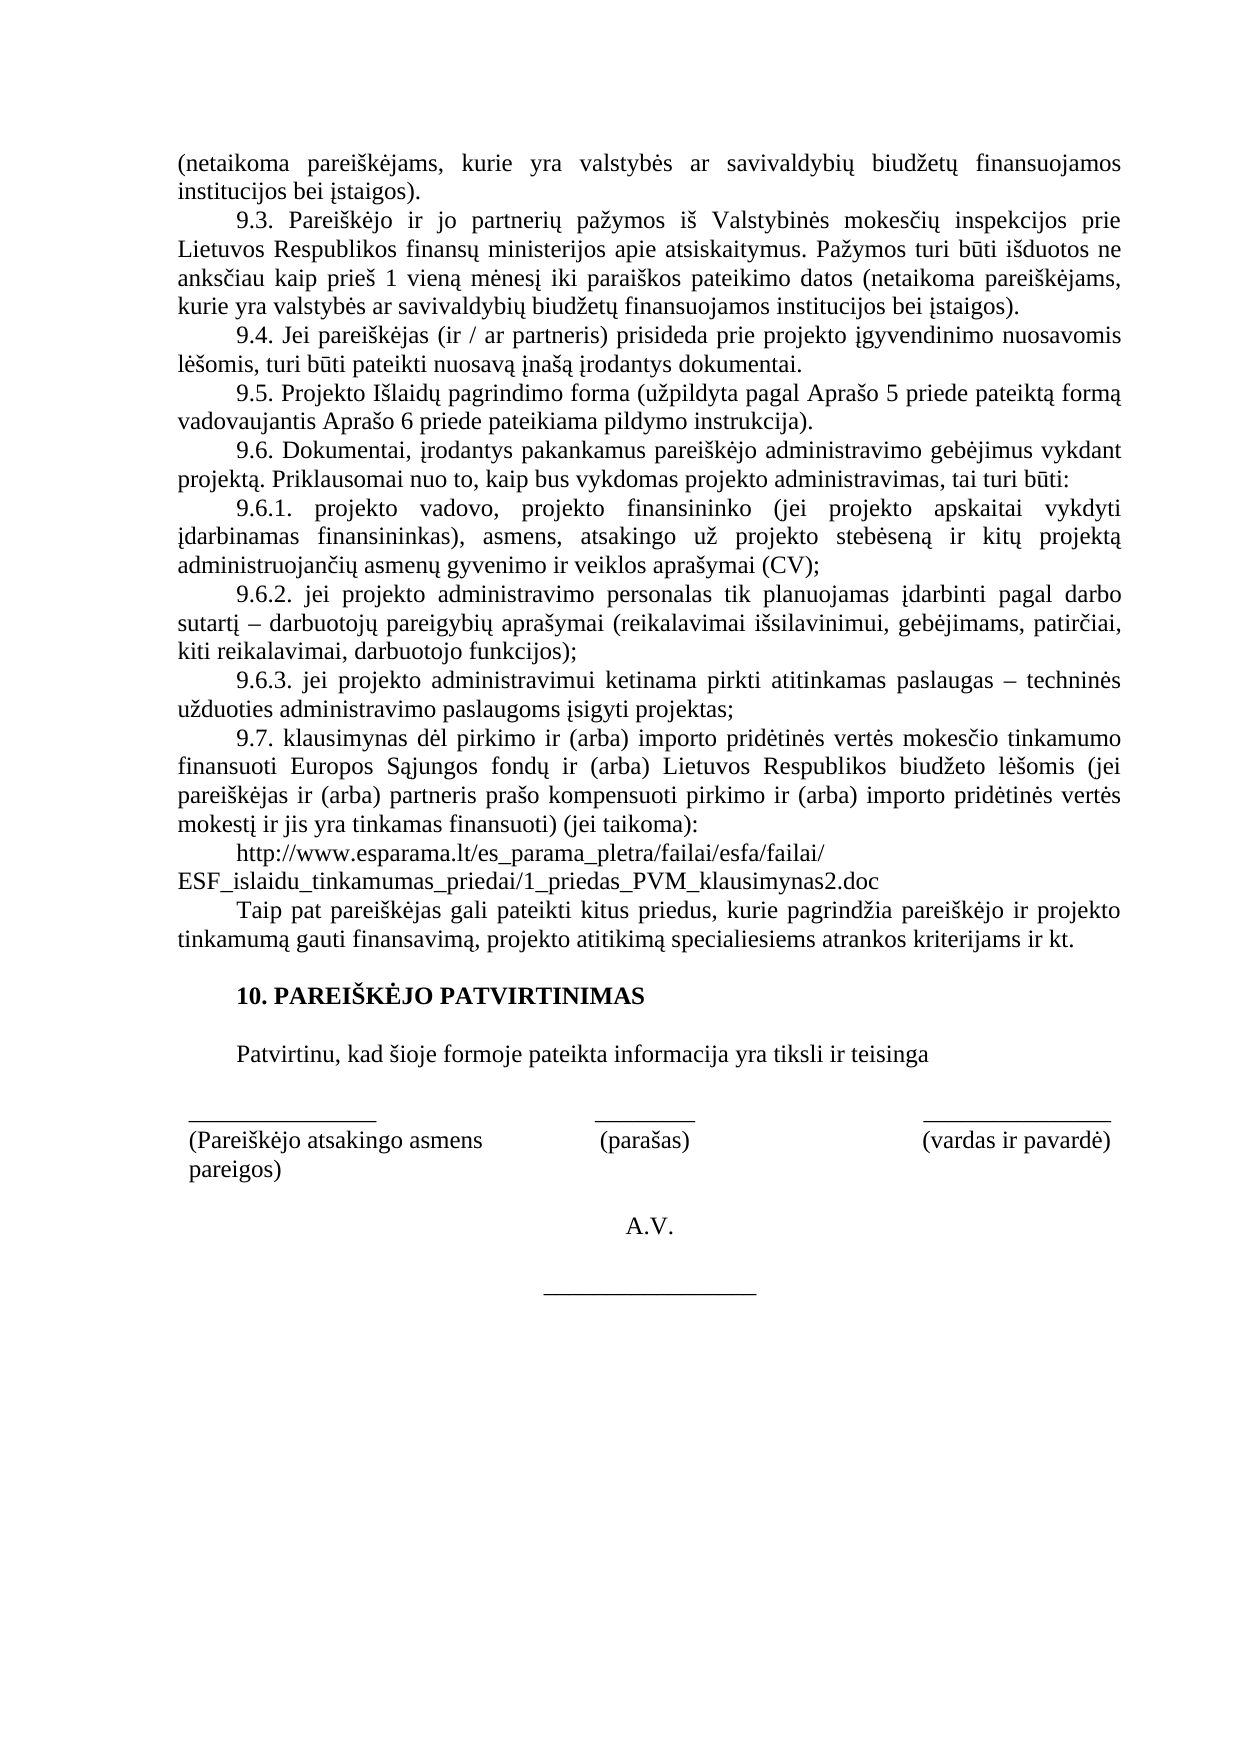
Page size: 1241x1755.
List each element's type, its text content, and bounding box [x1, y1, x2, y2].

text 9.6.2. jei projekto administravimo personalas tik planuojamas įdarbinti pagal darbo sutartį – darbuotojų pareigybių aprašymai (reikalavimai išsilavinimui, gebėjimams, patirčiai, kiti reikalavimai, darbuotojo funkcijos); [177, 579, 1122, 665]
text 9.6.3. jei projekto administravimui ketinama pirkti atitinkamas paslaugas – techninės užduoties administravimo paslaugoms įsigyti projektas; [177, 665, 1122, 723]
text 9.5. Projekto Išlaidų pagrindimo forma (užpildyta pagal Aprašo 5 priede pateiktą formą vadovaujantis Aprašo 6 priede pateikiama pildymo instrukcija). [177, 378, 1122, 435]
text 9.4. Jei pareiškėjas (ir / ar partneris) prisideda prie projekto įgyvendinimo nuosavomis lėšomis, turi būti pateikti nuosavą įnašą įrodantys dokumentai. [177, 320, 1122, 378]
text Taip pat pareiškėjas gali pateikti kitus priedus, kurie pagrindžia pareiškėjo ir projekto tinkamumą gauti finansavimą, projekto atitikimą specialiesiems atrankos kriterijams ir kt. [177, 895, 1122, 953]
text 9.7. klausimynas dėl pirkimo ir (arba) importo pridėtinės vertės mokesčio tinkamumo finansuoti Europos Sąjungos fondų ir (arba) Lietuvos Respublikos biudžeto lėšomis (jei pareiškėjas ir (arba) partneris prašo kompensuoti pirkimo ir (arba) importo pridėtinės vertės mokestį ir jis yra tinkamas finansuoti) (jei taikoma): [177, 723, 1122, 838]
text 9.6. Dokumentai, įrodantys pakankamus pareiškėjo administravimo gebėjimus vykdant projektą. Priklausomai nuo to, kaip bus vykdomas projekto administravimas, tai turi būti: [177, 435, 1122, 493]
text 9.3. Pareiškėjo ir jo partnerių pažymos iš Valstybinės mokesčių inspekcijos prie Lietuvos Respublikos finansų ministerijos apie atsiskaitymus. Pažymos turi būti išduotos ne anksčiau kaip prieš 1 vieną mėnesį iki paraiškos pateikimo datos (netaikoma pareiškėjams, kurie yra valstybės ar savivaldybių biudžetų finansuojamos institucijos bei įstaigos). [177, 205, 1122, 320]
table_header ________ (parašas) [551, 1096, 738, 1183]
text (netaikoma pareiškėjams, kurie yra valstybės ar savivaldybių biudžetų finansuojamos institucijos bei įstaigos). [177, 148, 1122, 205]
text 9.6.1. projekto vadovo, projekto finansininko (jei projekto apskaitai vykdyti įdarbinamas finansininkas), asmens, atsakingo už projekto stebėseną ir kitų projektą administruojančių asmenų gyvenimo ir veiklos aprašymai (CV); [177, 493, 1122, 579]
text A.V. [177, 1211, 1122, 1240]
text _________________ [177, 1269, 1122, 1298]
text 10. PAREIŠKĖJO PATVIRTINIMAS [177, 981, 1122, 1010]
table_header _______________ (vardas ir pavardė) [739, 1096, 1122, 1183]
text Patvirtinu, kad šioje formoje pateikta informacija yra tiksli ir teisinga [177, 1039, 1122, 1068]
table_header _______________ (Pareiškėjo atsakingo asmens pareigos) [177, 1096, 551, 1183]
text http://www.esparama.lt/es_parama_pletra/failai/esfa/failai/ESF_islaidu_tinkamumas_priedai/1_priedas_PVM_klausimynas2.doc [177, 838, 1122, 895]
